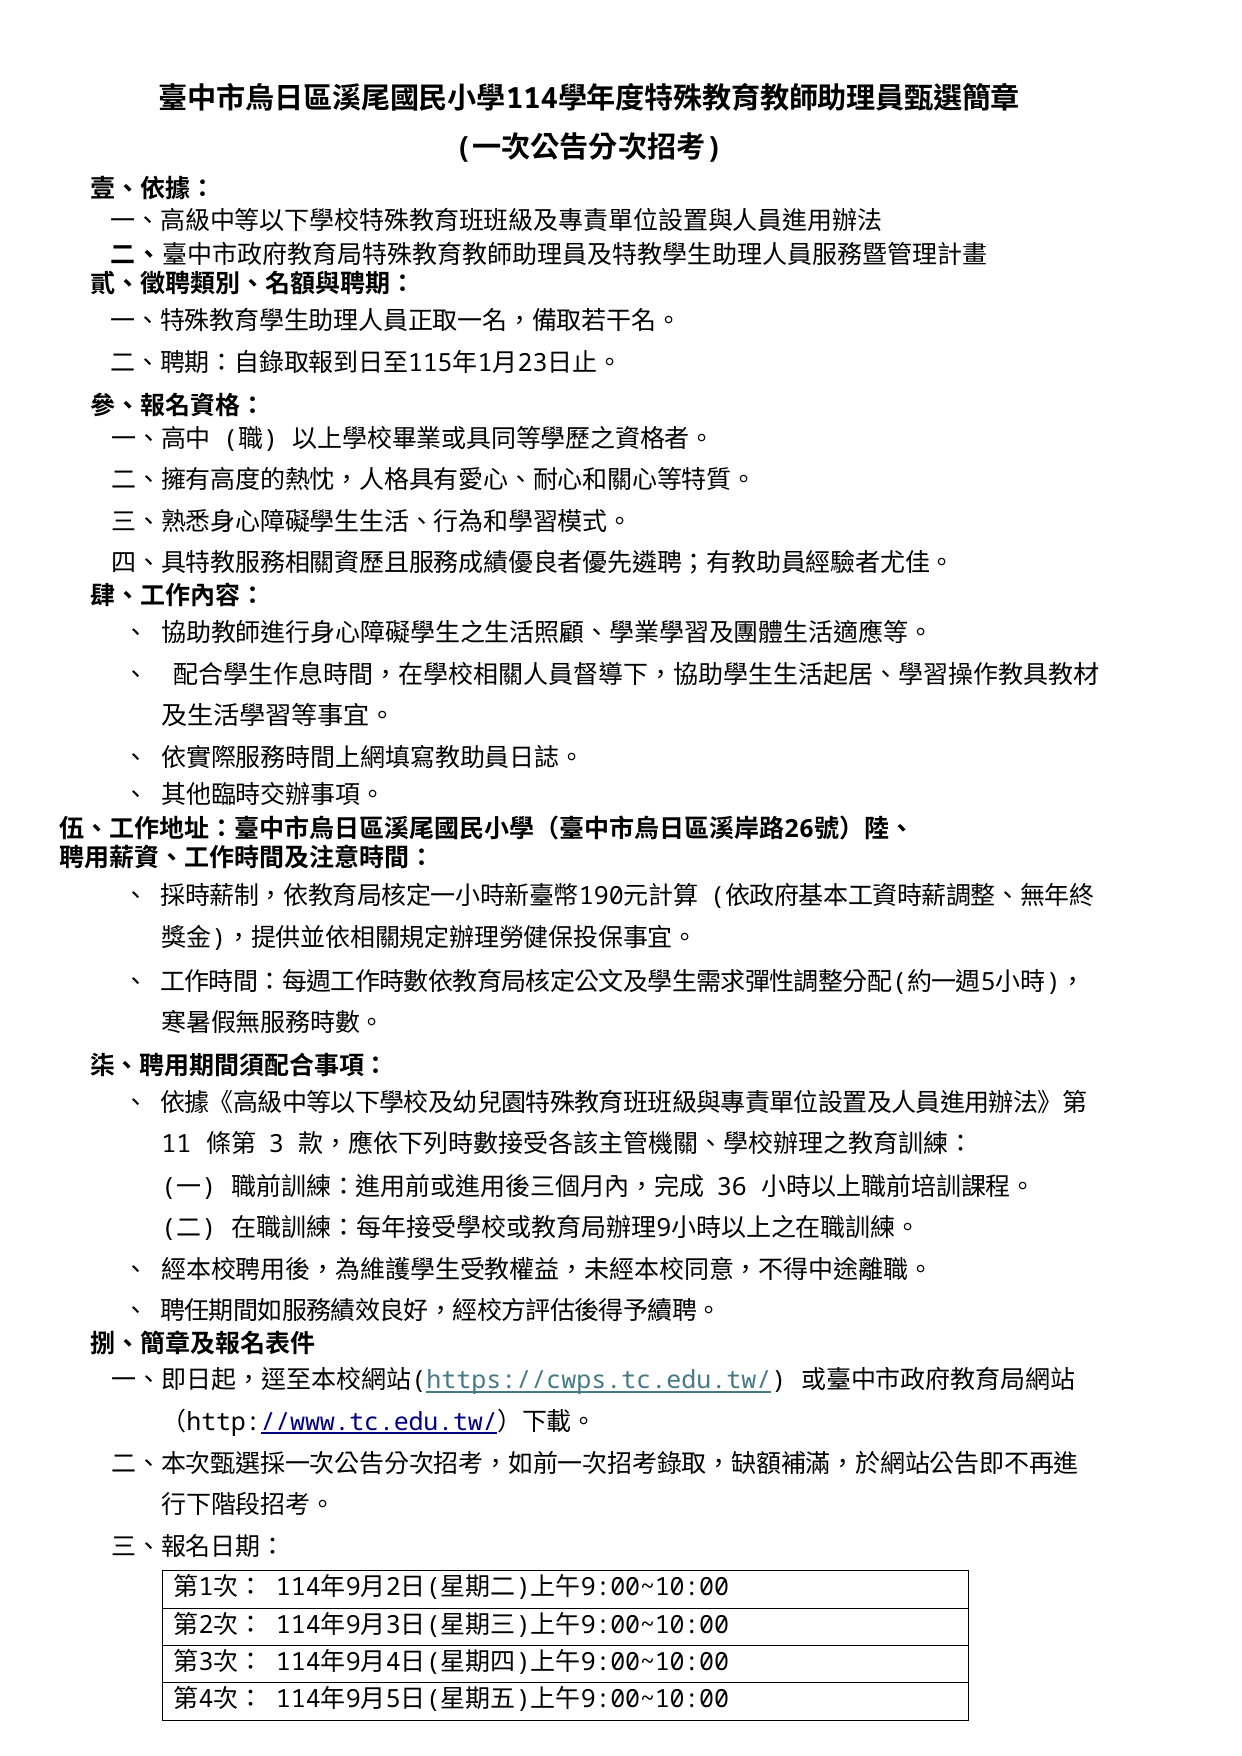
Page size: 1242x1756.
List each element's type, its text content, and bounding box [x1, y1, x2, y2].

text 四、具特教服務相關資歷且服務成績優良者優先遴聘；有教助員經驗者尤佳。肆、工作內容： [90, 545, 962, 612]
text 、 工作時間：每週工作時數依教育局核定公文及學生需求彈性調整分配(約一週5小時)，寒暑假無服務時數。 [124, 961, 1100, 1039]
text 一、高中 (職) 以上學校畢業或具同等學歷之資格者。 [111, 422, 1197, 454]
subtitle 柒、聘用期間須配合事項： [90, 1044, 1197, 1082]
text (二) 在職訓練：每年接受學校或教育局辦理9小時以上之在職訓練。 [161, 1207, 1197, 1244]
text 臺中市烏日區溪尾國民小學114學年度特殊教育教師助理員甄選簡章 [82, 73, 1097, 117]
text 二、擁有高度的熱忱，人格具有愛心、耐心和關心等特質。三、熟悉身心障礙學生生活、行為和學習模式。 [111, 459, 762, 537]
text 、 聘任期間如服務績效良好，經校方評估後得予續聘。捌、簡章及報名表件 [90, 1293, 737, 1359]
subtitle 伍、工作地址：臺中市烏日區溪尾國民小學（臺中市烏日區溪岸路26號）陸、聘用薪資、工作時間及注意時間： [59, 814, 894, 873]
subtitle 壹、依據： [90, 168, 1197, 205]
text 二、臺中市政府教育局特殊教育教師助理員及特教學生助理人員服務暨管理計畫貳、徵聘類別、名額與聘期： [90, 240, 990, 299]
table_cell 第4次： 114年9月5日(星期五)上午9:00~10:00 [163, 1683, 968, 1720]
text (一次公告分次招考) [82, 117, 1097, 168]
text 、 其他臨時交辦事項。 [124, 779, 1197, 810]
text 、 依據《高級中等以下學校及幼兒園特殊教育班班級與專責單位設置及人員進用辦法》第 11 條第 3 款，應依下列時數接受各該主管機關、學校辦理之教育訓練： [124, 1082, 1087, 1160]
table_header 第1次： 114年9月2日(星期二)上午9:00~10:00 [163, 1571, 968, 1607]
table_cell 第3次： 114年9月4日(星期四)上午9:00~10:00 [163, 1646, 968, 1682]
text (一) 職前訓練：進用前或進用後三個月內，完成 36 小時以上職前培訓課程。 [161, 1166, 1197, 1202]
text 、 採時薪制，依教育局核定一小時新臺幣190元計算 (依政府基本工資時薪調整、無年終獎金)，提供並依相關規定辦理勞健保投保事宜。 [124, 876, 1100, 954]
text （http://www.tc.edu.tw/）下載。 [161, 1401, 1197, 1438]
text 三、報名日期： [111, 1527, 1197, 1563]
text 二、本次甄選採一次公告分次招考，如前一次招考錄取，缺額補滿，於網站公告即不再進行下階段招考。 [111, 1443, 1087, 1521]
text 、 依實際服務時間上網填寫教助員日誌。 [124, 738, 1197, 774]
text 一、特殊教育學生助理人員正取一名，備取若干名。二、聘期：自錄取報到日至115年1月23日止。 [110, 301, 686, 379]
subtitle 參、報名資格： [90, 385, 1197, 422]
text 一、高級中等以下學校特殊教育班班級及專責單位設置與人員進用辦法 [110, 205, 1197, 236]
text 、 協助教師進行身心障礙學生之生活照顧、學業學習及團體生活適應等。 [124, 612, 1197, 649]
table_cell 第2次： 114年9月3日(星期三)上午9:00~10:00 [163, 1609, 968, 1645]
text 、 經本校聘用後，為維護學生受教權益，未經本校同意，不得中途離職。 [124, 1249, 1197, 1285]
text 一、即日起，逕至本校網站(https://cwps.tc.edu.tw/) 或臺中市政府教育局網站 [111, 1360, 1197, 1396]
text 、 配合學生作息時間，在學校相關人員督導下，協助學生生活起居、學習操作教具教材及生活學習等事宜。 [124, 654, 1106, 732]
